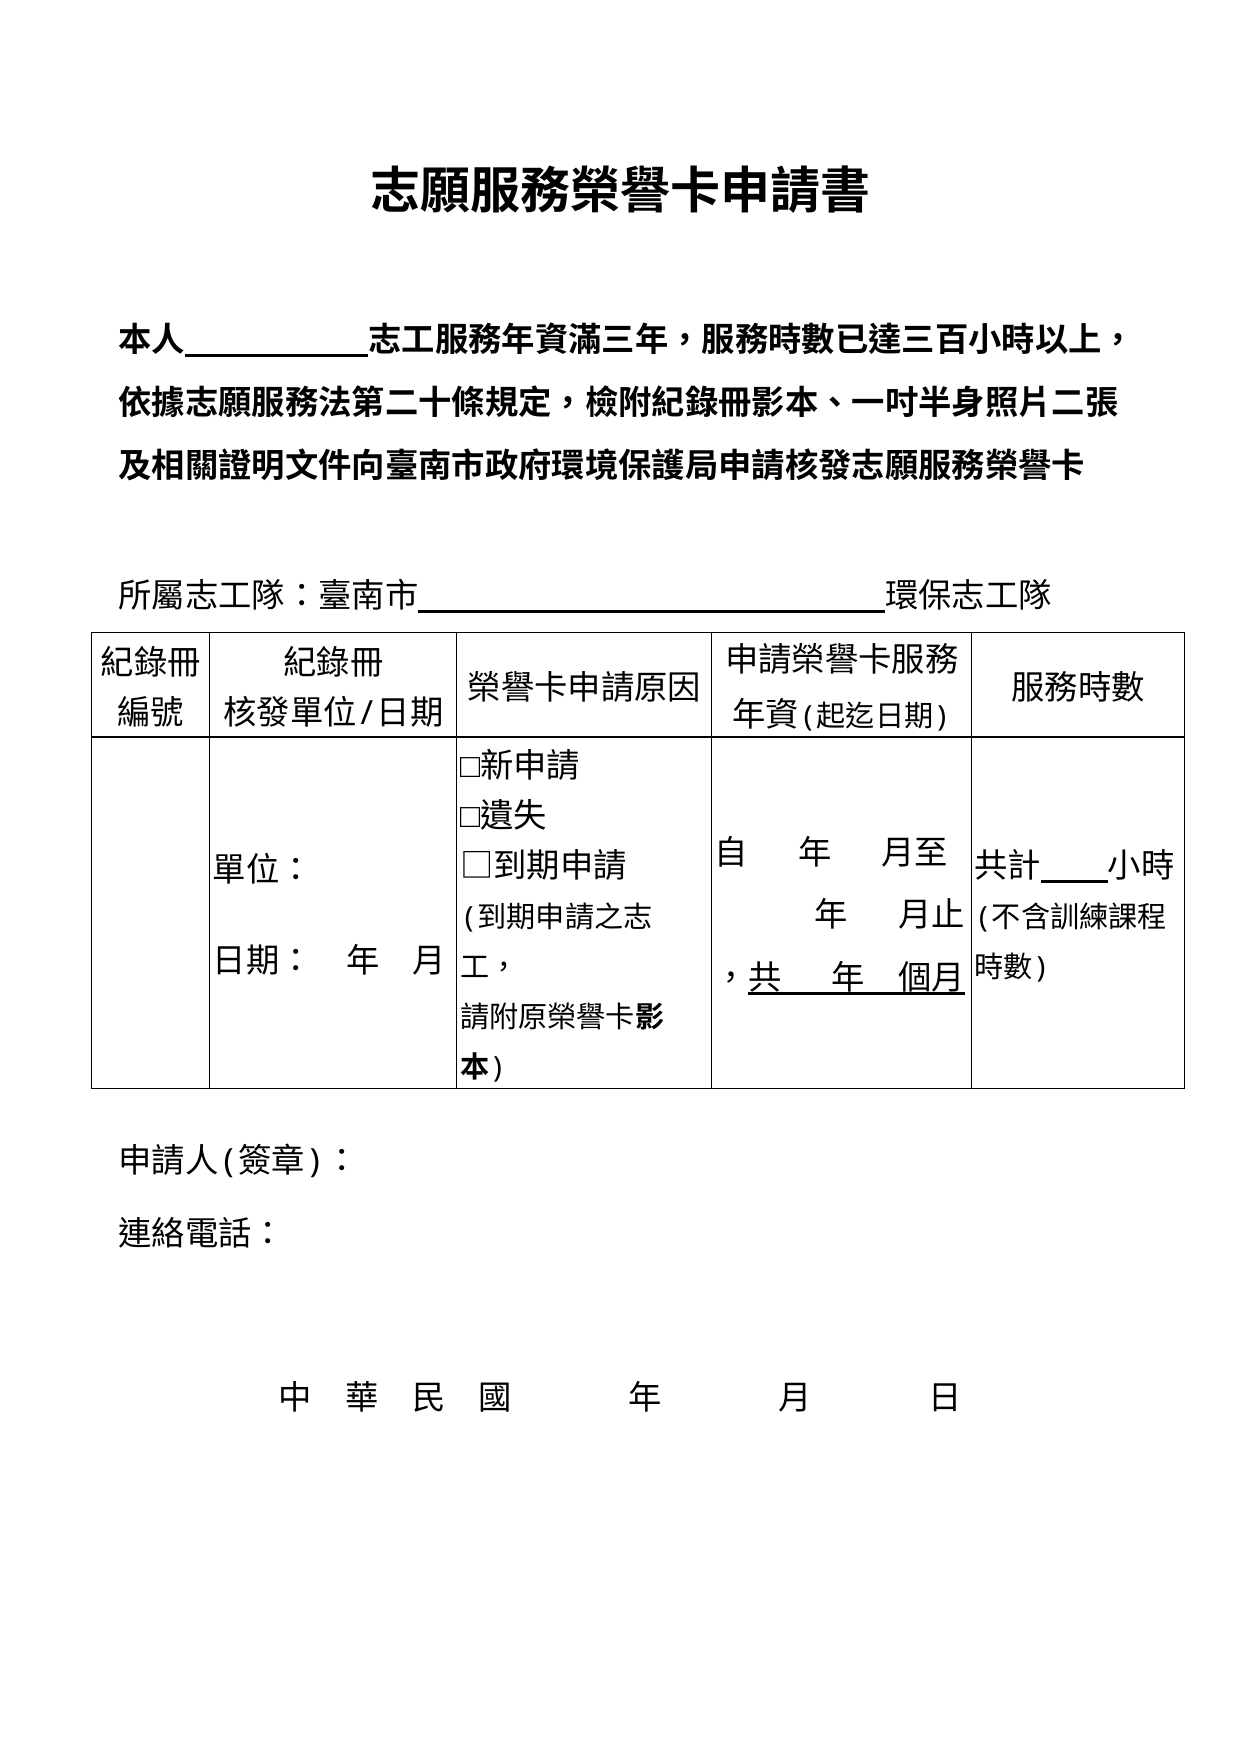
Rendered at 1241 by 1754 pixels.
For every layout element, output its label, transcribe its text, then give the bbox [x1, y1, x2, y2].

table_header 服務時數 [972, 633, 1184, 736]
text 申請人(簽章)： [118, 1134, 1122, 1182]
text 所屬志工隊：臺南市 環保志工隊 [118, 569, 1122, 617]
table_header 紀錄冊編號 [92, 633, 209, 736]
text 本人 志工服務年資滿三年，服務時數已達三百小時以上，依據志願服務法第二十條規定，檢附紀錄冊影本、一吋半身照片二張及相關證明文件向臺南市政府環境保護局申請核發志願服務榮譽卡 [118, 313, 1122, 487]
text 志願服務榮譽卡申請書 [118, 150, 1122, 222]
table_cell 共計 小時 (不含訓練課程時數) [972, 738, 1184, 1087]
table_cell [92, 738, 209, 1087]
table_cell 單位： 日期： 年 月 [210, 738, 456, 1087]
table_cell □新申請 □遺失 □到期申請 (到期申請之志工， 請附原榮譽卡影本) [457, 738, 711, 1087]
table_header 榮譽卡申請原因 [457, 633, 711, 736]
text 中 華 民 國 年 月 日 [118, 1370, 1122, 1419]
table_header 申請榮譽卡服務年資(起迄日期) [712, 633, 971, 736]
table_cell 自 年 月至 年 月止 ，共 年 個月 [712, 738, 971, 1087]
table_header 紀錄冊 核發單位/日期 [210, 633, 456, 736]
text 連絡電話： [118, 1207, 1122, 1255]
